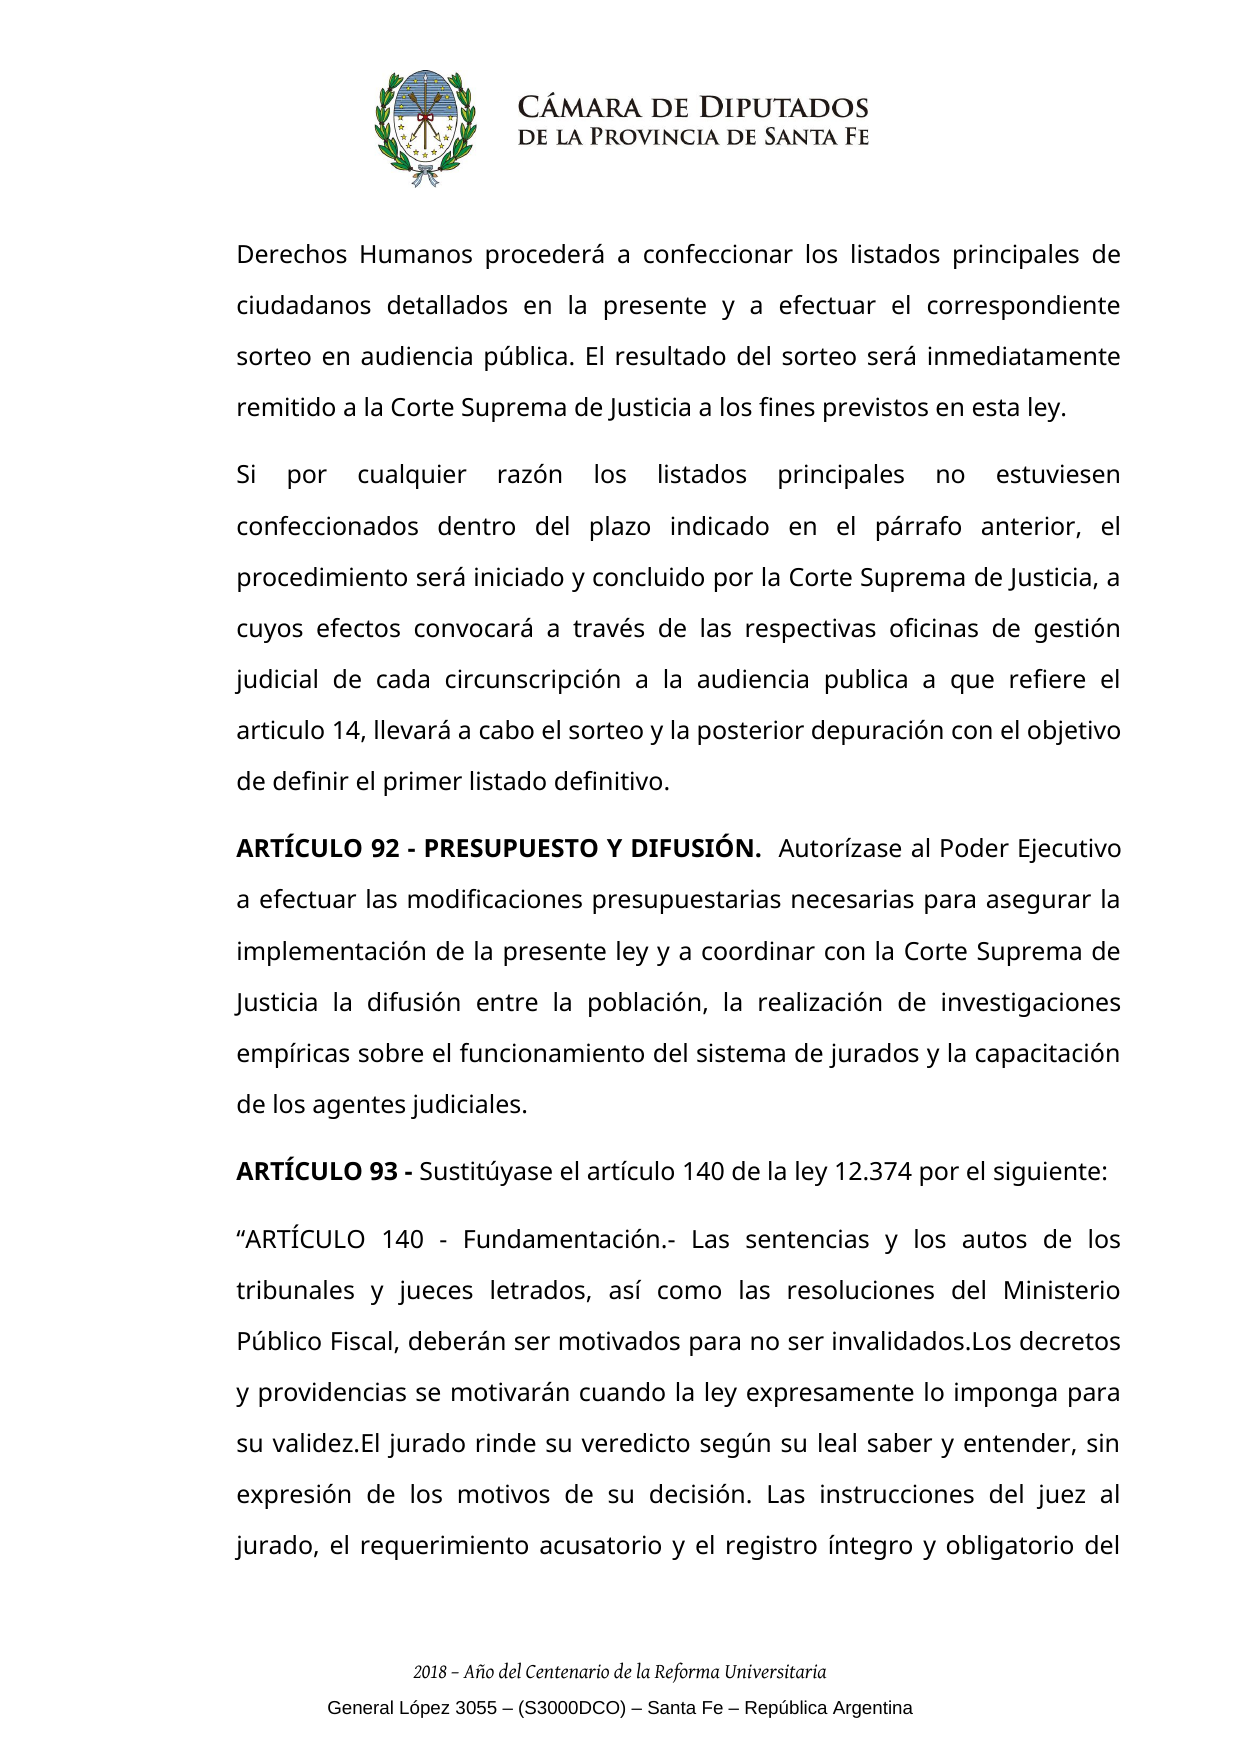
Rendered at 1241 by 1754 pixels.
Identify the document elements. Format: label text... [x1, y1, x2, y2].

text Derechos Humanos procederá a confeccionar los listados principales de ciudadanos detallados en la presente y a efectuar el correspondiente sorteo en audiencia pública. El resultado del sorteo será inmediatamente remitido a la Corte Suprema de Justicia a los fines previstos en esta ley. [236, 236, 1122, 423]
text ARTÍCULO 92 - PRESUPUESTO Y DIFUSIÓN. Autorízase al Poder Ejecutivo a efectuar las modificaciones presupuestarias necesarias para asegurar la implementación de la presente ley y a coordinar con la Corte Suprema de Justicia la difusión entre la población, la realización de investigaciones empíricas sobre el funcionamiento del sistema de jurados y la capacitación de los agentes judiciales. [236, 831, 1122, 1120]
picture [374, 70, 869, 192]
text ARTÍCULO 93 - Sustitúyase el artículo 140 de la ley 12.374 por el siguiente: [236, 1154, 1122, 1188]
text Si por cualquier razón los listados principales no estuviesen confeccionados dentro del plazo indicado en el párrafo anterior, el procedimiento será iniciado y concluido por la Corte Suprema de Justicia, a cuyos efectos convocará a través de las respectivas oficinas de gestión judicial de cada circunscripción a la audiencia publica a que refiere el articulo 14, llevará a cabo el sorteo y la posterior depuración con el objetivo de definir el primer listado definitivo. [236, 457, 1122, 797]
text “ARTÍCULO 140 - Fundamentación.- Las sentencias y los autos de los tribunales y jueces letrados, así como las resoluciones del Ministerio Público Fiscal, deberán ser motivados para no ser invalidados. Los decretos y providencias se motivarán cuando la ley expresamente lo imponga para su validez. El jurado rinde su veredicto según su leal saber y entender, sin expresión de los motivos de su decisión. Las instrucciones del juez al jurado, el requerimiento acusatorio y el registro íntegro y obligatorio del [236, 1222, 1122, 1562]
